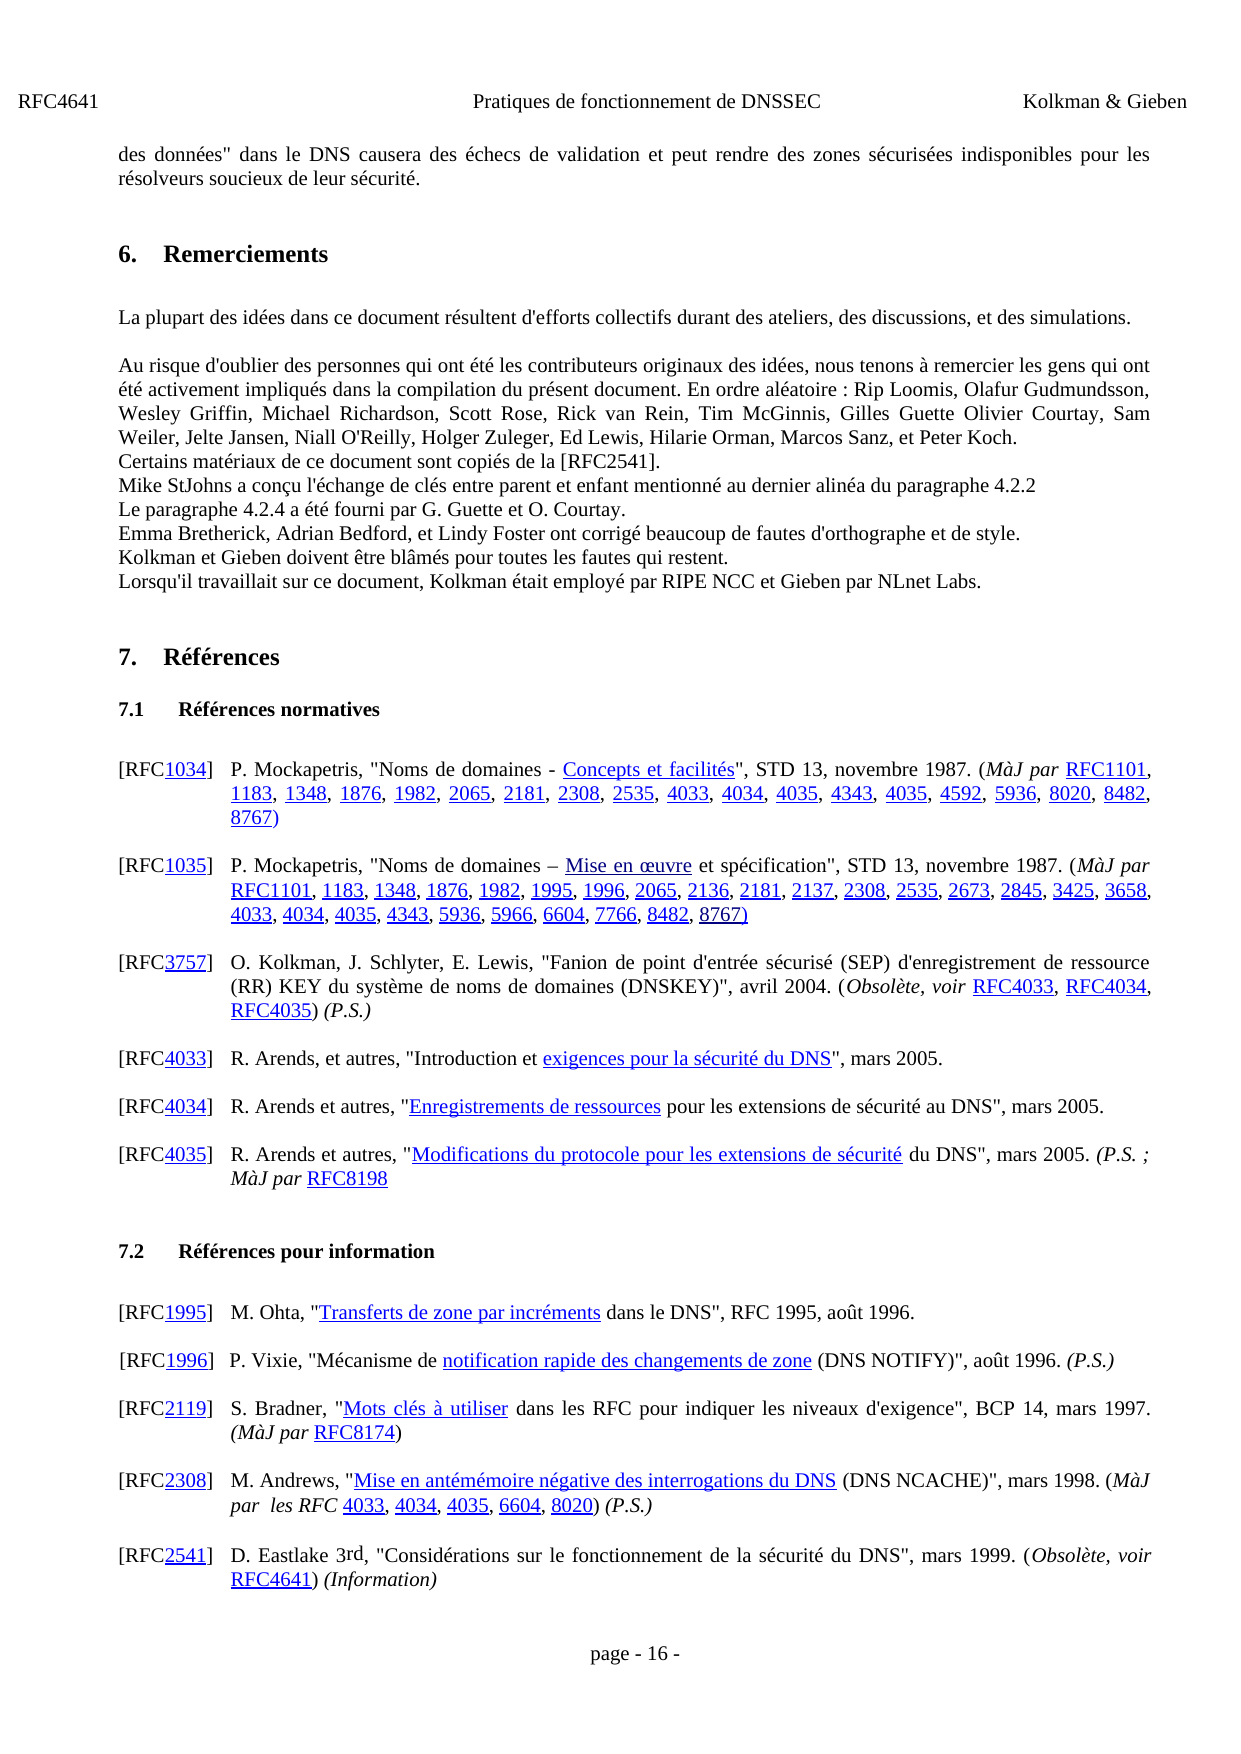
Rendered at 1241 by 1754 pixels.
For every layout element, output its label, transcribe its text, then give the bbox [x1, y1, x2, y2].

text Au risque d'oublier des personnes qui ont été les contributeurs originaux des idées, nous tenons à remercier les gens qui ont été activement impliqués dans la compilation du présent document. En ordre aléatoire : Rip Loomis, Olafur Gudmundsson, Wesley Griffin, Michael Richardson, Scott Rose, Rick van Rein, Tim McGinnis, Gilles Guette Olivier Courtay, Sam Weiler, Jelte Jansen, Niall O'Reilly, Holger Zuleger, Ed Lewis, Hilarie Orman, Marcos Sanz, et Peter Koch. [118, 353, 1152, 449]
text Emma Bretherick, Adrian Bedford, et Lindy Foster ont corrigé beaucoup de fautes d'orthographe et de style. [118, 521, 1152, 545]
text des données" dans le DNS causera des échecs de validation et peut rendre des zones sécurisées indisponibles pour les résolveurs soucieux de leur sécurité. [118, 142, 1152, 190]
text La plupart des idées dans ce document résultent d'efforts collectifs durant des ateliers, des discussions, et des simulations. [118, 304, 1152, 329]
subtitle 7.2 Références pour information [118, 1239, 1152, 1263]
text [RFC2541] D. Eastlake 3rd, "Considérations sur le fonctionnement de la sécurité du DNS", mars 1999. (Obsolète, voir RFC4641) (Information) [118, 1541, 1152, 1591]
text Certains matériaux de ce document sont copiés de la [RFC2541]. [118, 449, 1152, 473]
text [RFC4034] R. Arends et autres, "Enregistrements de ressources pour les extensions de sécurité au DNS", mars 2005. [118, 1094, 1152, 1118]
text [RFC2308] M. Andrews, "Mise en antémémoire négative des interrogations du DNS (DNS NCACHE)", mars 1998. (MàJ par les RFC 4033, 4034, 4035, 6604, 8020) (P.S.) [118, 1468, 1152, 1517]
text Lorsqu'il travaillait sur ce document, Kolkman était employé par RIPE NCC et Gieben par NLnet Labs. [118, 569, 1152, 593]
text Kolkman et Gieben doivent être blâmés pour toutes les fautes qui restent. [118, 545, 1152, 569]
text [RFC1034] P. Mockapetris, "Noms de domaines - Concepts et facilités", STD 13, novembre 1987. (MàJ par RFC1101, 1183, 1348, 1876, 1982, 2065, 2181, 2308, 2535, 4033, 4034, 4035, 4343, 4035, 4592, 5936, 8020, 8482, 8767) [118, 757, 1152, 829]
text Mike StJohns a conçu l'échange de clés entre parent et enfant mentionné au dernier alinéa du paragraphe 4.2.2 [118, 473, 1152, 497]
subtitle 7.1 Références normatives [118, 697, 1152, 721]
subtitle 6. Remerciements [118, 239, 1152, 268]
text [RFC1996] P. Vixie, "Mécanisme de notification rapide des changements de zone (DNS NOTIFY)", août 1996. (P.S.) [119, 1348, 1152, 1372]
text Le paragraphe 4.2.4 a été fourni par G. Guette et O. Courtay. [118, 497, 1152, 521]
text [RFC4033] R. Arends, et autres, "Introduction et exigences pour la sécurité du DNS", mars 2005. [118, 1046, 1152, 1070]
text [RFC2119] S. Bradner, "Mots clés à utiliser dans les RFC pour indiquer les niveaux d'exigence", BCP 14, mars 1997. (MàJ par RFC8174) [118, 1396, 1152, 1444]
text [RFC3757] O. Kolkman, J. Schlyter, E. Lewis, "Fanion de point d'entrée sécurisé (SEP) d'enregistrement de ressource (RR) KEY du système de noms de domaines (DNSKEY)", avril 2004. (Obsolète, voir RFC4033, RFC4034, RFC4035) (P.S.) [118, 950, 1152, 1022]
text [RFC1995] M. Ohta, "Transferts de zone par incréments dans le DNS", RFC 1995, août 1996. [118, 1300, 1152, 1324]
text [RFC4035] R. Arends et autres, "Modifications du protocole pour les extensions de sécurité du DNS", mars 2005. (P.S. ; MàJ par RFC8198 [118, 1142, 1152, 1190]
text [RFC1035] P. Mockapetris, "Noms de domaines – Mise en œuvre et spécification", STD 13, novembre 1987. (MàJ par RFC1101, 1183, 1348, 1876, 1982, 1995, 1996, 2065, 2136, 2181, 2137, 2308, 2535, 2673, 2845, 3425, 3658, 4033, 4034, 4035, 4343, 5936, 5966, 6604, 7766, 8482, 8767) [118, 853, 1152, 926]
subtitle 7. Références [118, 642, 1152, 671]
